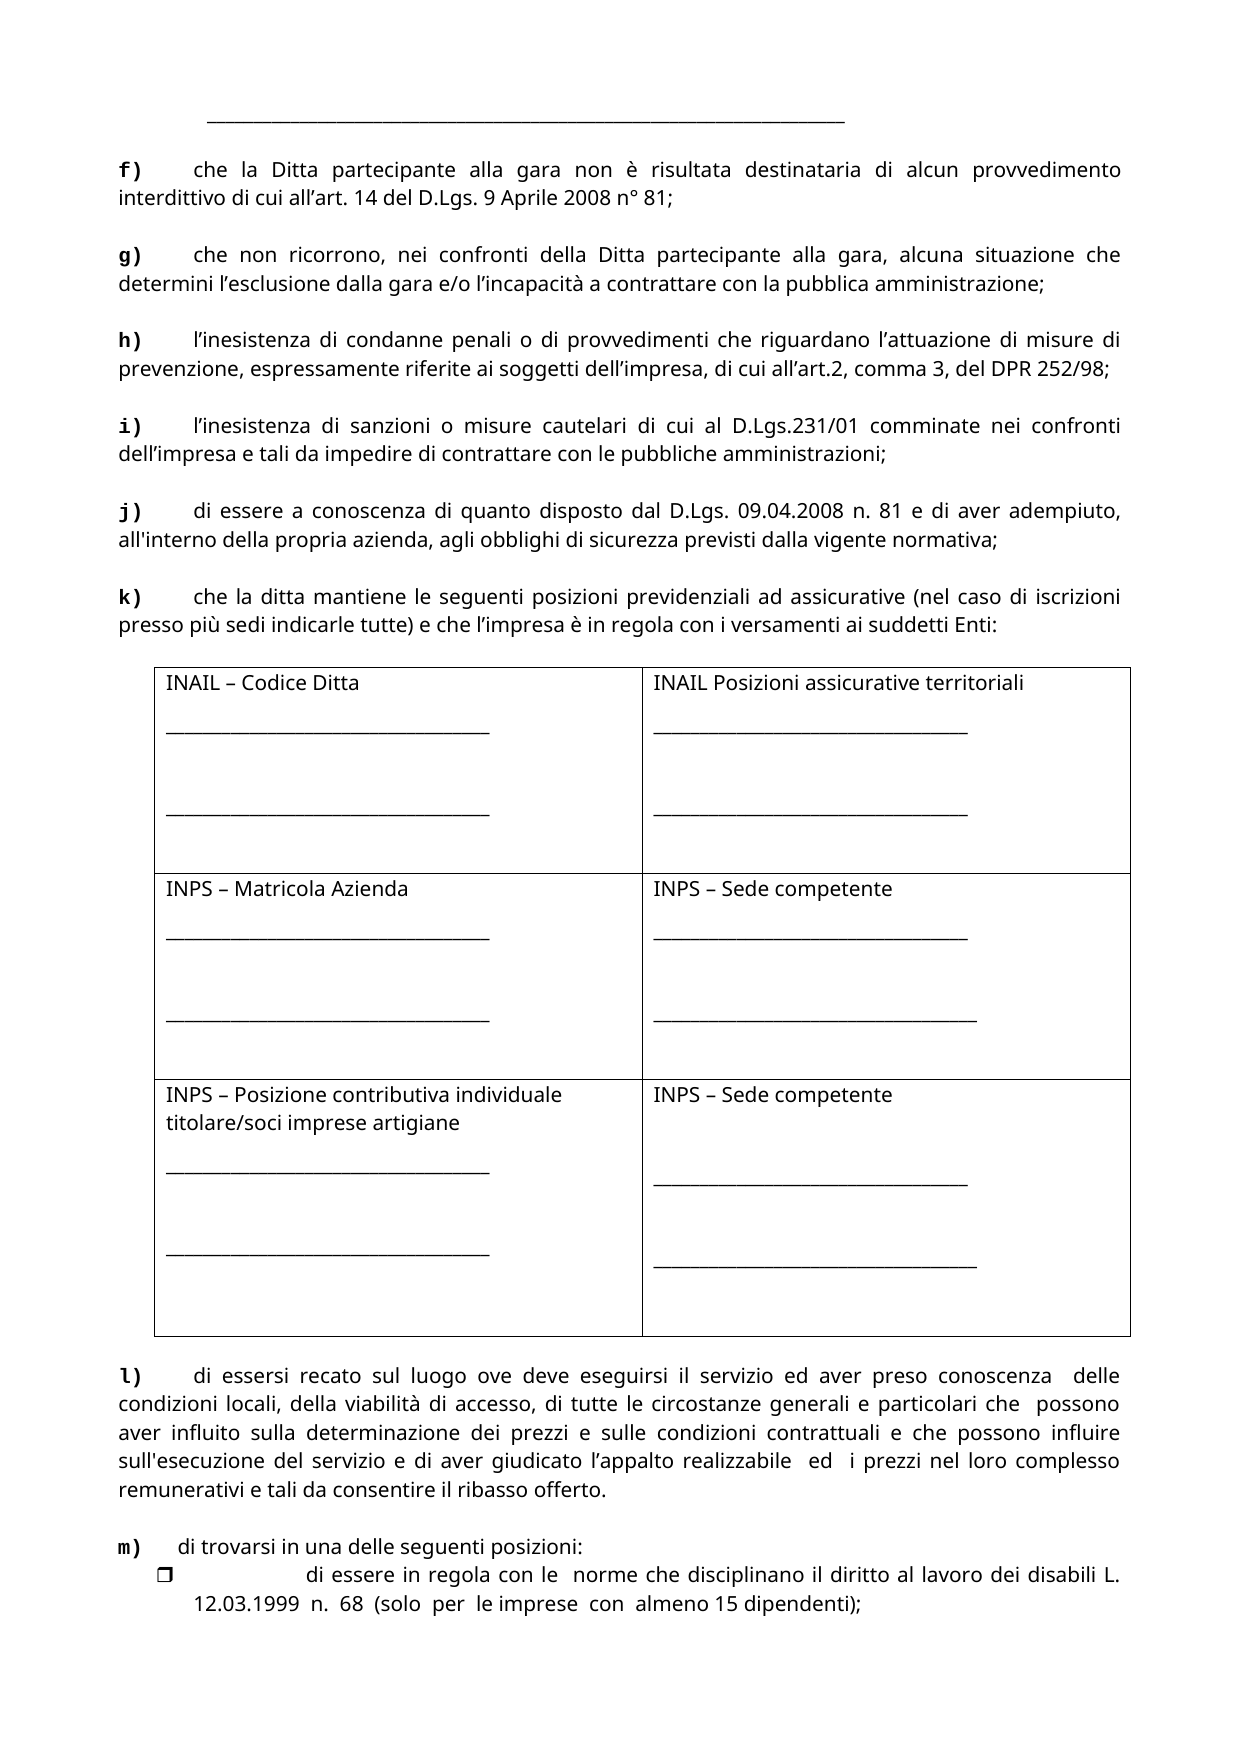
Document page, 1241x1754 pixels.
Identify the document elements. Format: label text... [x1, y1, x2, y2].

list che non ricorrono, nei confronti della Ditta partecipante alla gara, alcuna situazione che determini l’esclusione dalla gara e/o l’incapacità a contrattare con la pubblica amministrazione; [118, 240, 1122, 297]
table_header INAIL Posizioni assicurative territoriali __________________________________ __________________________________ [643, 668, 1130, 873]
table_cell INPS – Sede competente __________________________________ ___________________________________ [643, 874, 1130, 1079]
list l’inesistenza di condanne penali o di provvedimenti che riguardano l’attuazione di misure di prevenzione, espressamente riferite ai soggetti dell’impresa, di cui all’art.2, comma 3, del DPR 252/98; [118, 326, 1122, 383]
list di essersi recato sul luogo ove deve eseguirsi il servizio ed aver preso conoscenza delle condizioni locali, della viabilità di accesso, di tutte le circostanze generali e particolari che possono aver influito sulla determinazione dei prezzi e sulle condizioni contrattuali e che possono influire sull'esecuzione del servizio e di aver giudicato l’appalto realizzabile ed i prezzi nel loro complesso remunerativi e tali da consentire il ribasso offerto. [118, 1361, 1122, 1503]
table_header INAIL – Codice Ditta ___________________________________ ___________________________________ [155, 668, 642, 873]
table_cell INPS – Sede competente __________________________________ ___________________________________ [643, 1080, 1130, 1336]
list l’inesistenza di sanzioni o misure cautelari di cui al D.Lgs.231/01 comminate nei confronti dell’impresa e tali da impedire di contrattare con le pubbliche amministrazioni; [118, 411, 1122, 468]
list che la ditta mantiene le seguenti posizioni previdenziali ad assicurative (nel caso di iscrizioni presso più sedi indicarle tutte) e che l’impresa è in regola con i versamenti ai suddetti Enti: [118, 582, 1122, 639]
table_cell INPS – Matricola Azienda ___________________________________ ___________________________________ [155, 874, 642, 1079]
text _____________________________________________________________________ [207, 98, 1122, 126]
list di essere in regola con le norme che disciplinano il diritto al lavoro dei disabili L. 12.03.1999 n. 68 (solo per le imprese con almeno 15 dipendenti); [156, 1560, 1122, 1617]
list di trovarsi in una delle seguenti posizioni: [118, 1532, 1122, 1560]
list che la Ditta partecipante alla gara non è risultata destinataria di alcun provvedimento interdittivo di cui all’art. 14 del D.Lgs. 9 Aprile 2008 n° 81; [118, 155, 1122, 212]
list di essere a conoscenza di quanto disposto dal D.Lgs. 09.04.2008 n. 81 e di aver adempiuto, all'interno della propria azienda, agli obblighi di sicurezza previsti dalla vigente normativa; [118, 496, 1122, 553]
table_cell INPS – Posizione contributiva individuale titolare/soci imprese artigiane ___________________________________ ___________________________________ [155, 1080, 642, 1336]
